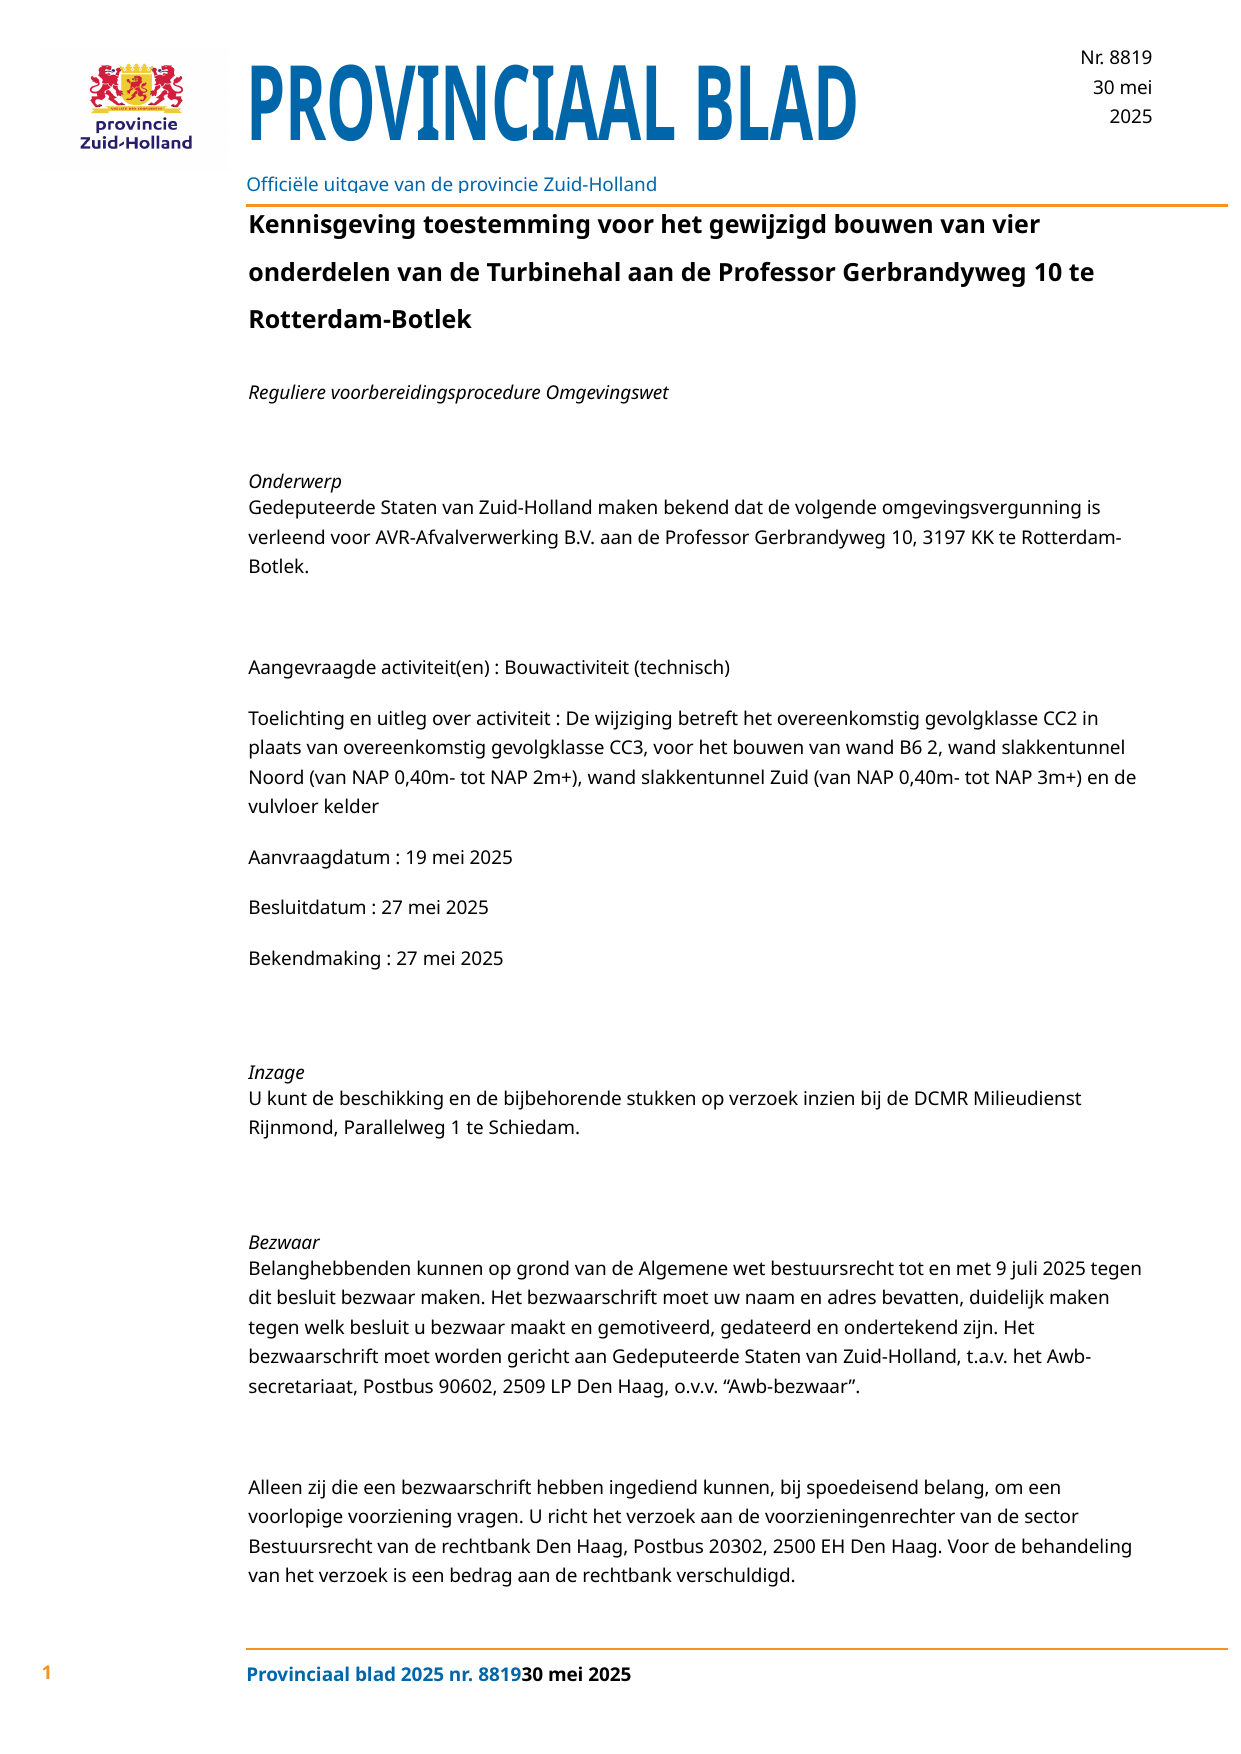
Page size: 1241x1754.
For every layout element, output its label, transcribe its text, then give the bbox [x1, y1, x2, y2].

text Inzage [248, 1059, 1152, 1085]
text Reguliere voorbereidingsprocedure Omgevingswet [248, 379, 1152, 405]
text Toelichting en uitleg over activiteit : De wijziging betreft het overeenkomstig gevolgklasse CC2 in plaats van overeenkomstig gevolgklasse CC3, voor het bouwen van wand B6 2, wand slakkentunnel Noord (van NAP 0,40m- tot NAP 2m+), wand slakkentunnel Zuid (van NAP 0,40m- tot NAP 3m+) en de vulvloer kelder [248, 705, 1152, 819]
text Alleen zij die een bezwaarschrift hebben ingediend kunnen, bij spoedeisend belang, om een voorlopige voorziening vragen. U richt het verzoek aan de voorzieningenrechter van de sector Bestuursrecht van de rechtbank Den Haag, Postbus 20302, 2500 EH Den Haag. Voor de behandeling van het verzoek is een bedrag aan de rechtbank verschuldigd. [248, 1474, 1152, 1588]
text Onderwerp [248, 469, 1152, 494]
text Belanghebbenden kunnen op grond van de Algemene wet bestuursrecht tot en met 9 juli 2025 tegen dit besluit bezwaar maken. Het bezwaarschrift moet uw naam en adres bevatten, duidelijk maken tegen welk besluit u bezwaar maakt en gemotiveerd, gedateerd en ondertekend zijn. Het bezwaarschrift moet worden gericht aan Gedeputeerde Staten van Zuid-Holland, t.a.v. het Awb-secretariaat, Postbus 90602, 2509 LP Den Haag, o.v.v. “Awb-bezwaar”. [248, 1255, 1152, 1399]
text Gedeputeerde Staten van Zuid-Holland maken bekend dat de volgende omgevingsvergunning is verleend voor AVR-Afvalverwerking B.V. aan de Professor Gerbrandyweg 10, 3197 KK te Rotterdam-Botlek. [248, 494, 1152, 579]
picture [41, 47, 231, 172]
text Aanvraagdatum : 19 mei 2025 [248, 844, 1152, 870]
text Kennisgeving toestemming voor het gewijzigd bouwen van vier onderdelen van de Turbinehal aan de Professor Gerbrandyweg 10 te Rotterdam-Botlek [248, 207, 1152, 336]
text Besluitdatum : 27 mei 2025 [248, 894, 1152, 920]
text U kunt de beschikking en de bijbehorende stukken op verzoek inzien bij de DCMR Milieudienst Rijnmond, Parallelweg 1 te Schiedam. [248, 1085, 1152, 1140]
text Bezwaar [248, 1229, 1152, 1255]
text Bekendmaking : 27 mei 2025 [248, 945, 1152, 971]
text Aangevraagde activiteit(en) : Bouwactiviteit (technisch) [248, 654, 1152, 680]
